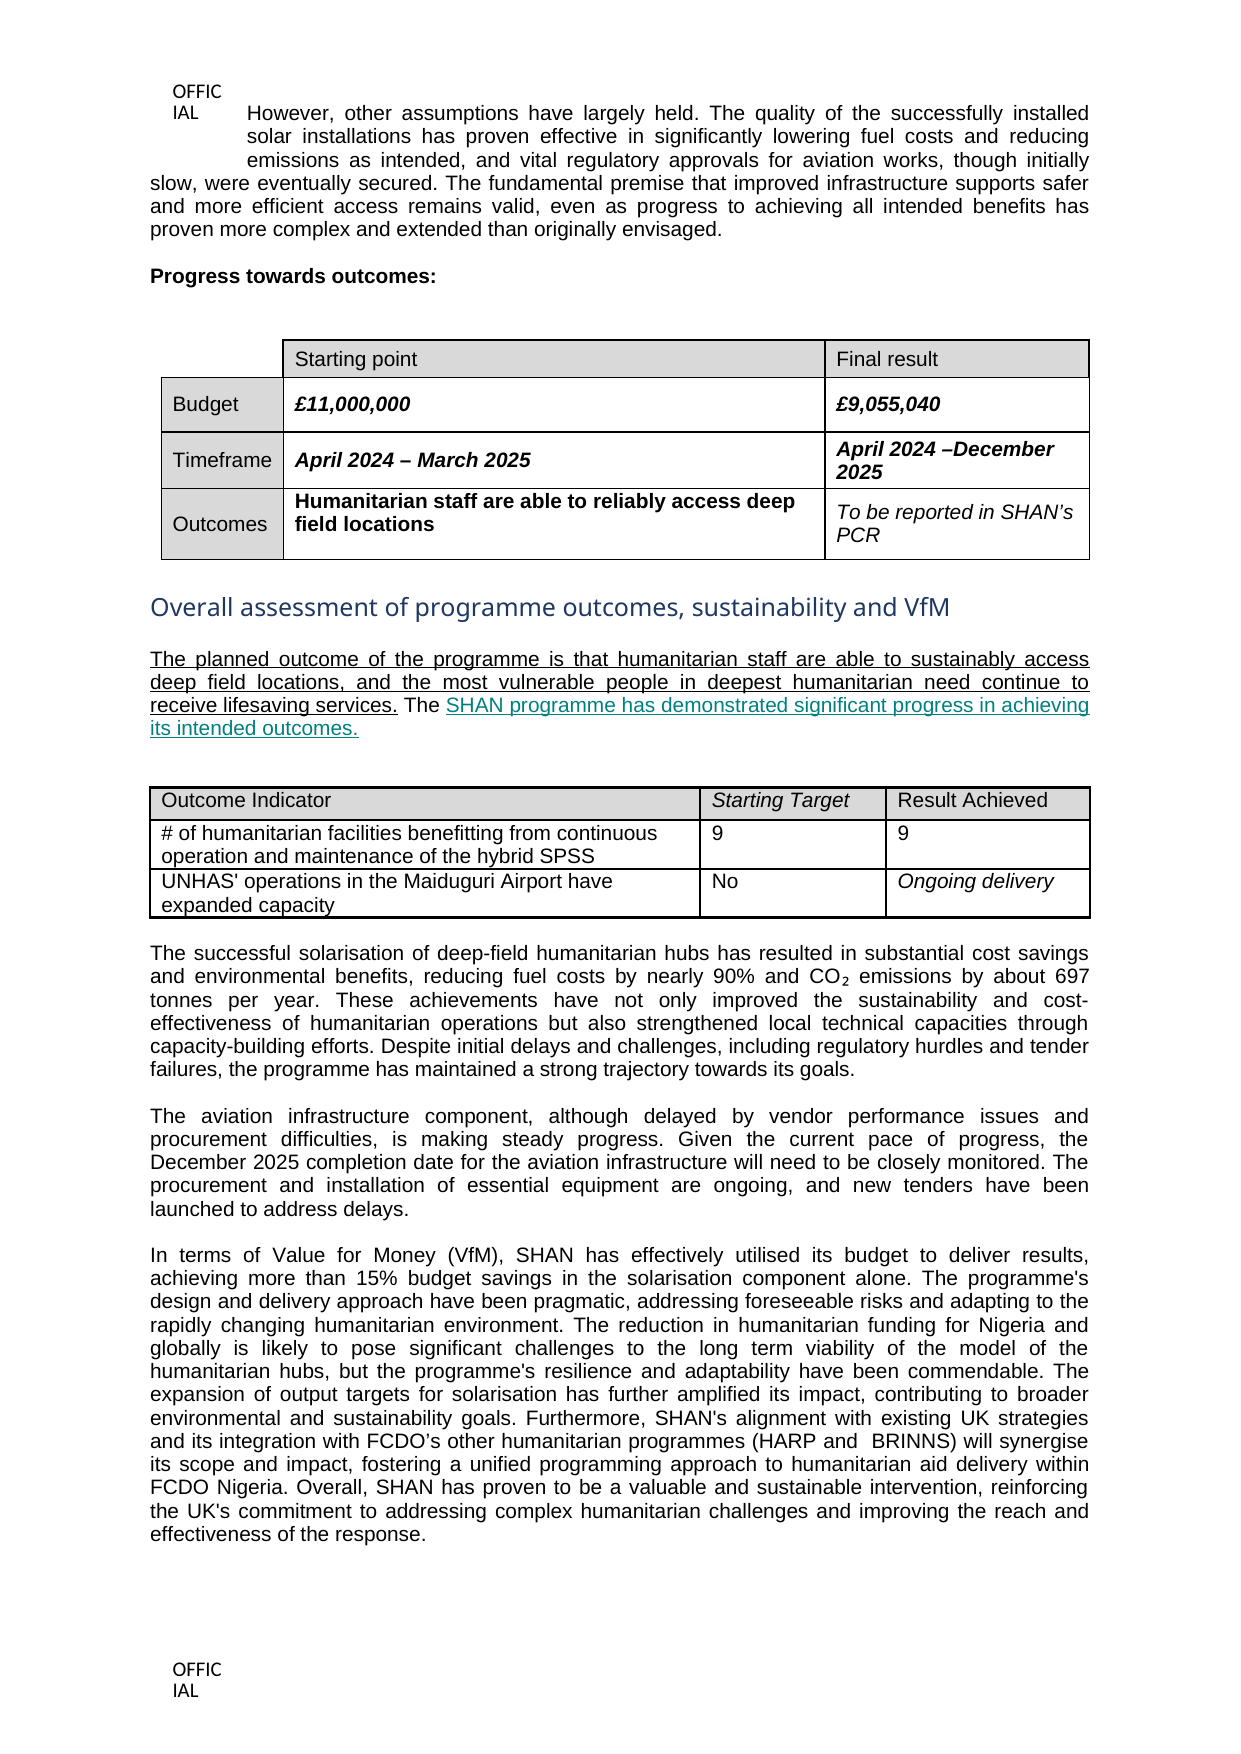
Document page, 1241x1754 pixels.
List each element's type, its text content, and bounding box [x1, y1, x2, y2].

text Progress towards outcomes: [150, 264, 1090, 315]
table_cell April 2024 –December 2025 [826, 433, 1089, 488]
table_cell 9 [701, 821, 885, 868]
table_cell £11,000,000 [284, 378, 824, 431]
table_cell No [701, 870, 885, 916]
table_header Starting point [284, 341, 824, 377]
text The successful solarisation of deep-field humanitarian hubs has resulted in substantial cost savings and environmental benefits, reducing fuel costs by nearly 90% and CO₂ emissions by about 697 tonnes per year. These achievements have not only improved the sustainability and cost-effectiveness of humanitarian operations but also strengthened local technical capacities through capacity-building efforts. Despite initial delays and challenges, including regulatory hurdles and tender failures, the programme has maintained a strong trajectory towards its goals. [150, 942, 1090, 1081]
text In terms of Value for Money (VfM), SHAN has effectively utilised its budget to deliver results, achieving more than 15% budget savings in the solarisation component alone. The programme's design and delivery approach have been pragmatic, addressing foreseeable risks and adapting to the rapidly changing humanitarian environment. The reduction in humanitarian funding for Nigeria and globally is likely to pose significant challenges to the long term viability of the model of the humanitarian hubs, but the programme's resilience and adaptability have been commendable. The expansion of output targets for solarisation has further amplified its impact, contributing to broader environmental and sustainability goals. Furthermore, SHAN's alignment with existing UK strategies and its integration with FCDO’s other humanitarian programmes (HARP and BRINNS) will synergise its scope and impact, fostering a unified programming approach to humanitarian aid delivery within FCDO Nigeria. Overall, SHAN has proven to be a valuable and sustainable intervention, reinforcing the UK's commitment to addressing complex humanitarian challenges and improving the reach and effectiveness of the response. [150, 1244, 1090, 1546]
table_header [161, 339, 282, 377]
table_header Starting Target [701, 789, 885, 819]
text The aviation infrastructure component, although delayed by vendor performance issues and procurement difficulties, is making steady progress. Given the current pace of progress, the December 2025 completion date for the aviation infrastructure will need to be closely monitored. The procurement and installation of essential equipment are ongoing, and new tenders have been launched to address delays. [150, 1104, 1090, 1220]
subtitle Overall assessment of programme outcomes, sustainability and VfM [150, 590, 1090, 624]
table_cell UNHAS' operations in the Maiduguri Airport have expanded capacity [151, 870, 699, 916]
table_header Result Achieved [887, 789, 1089, 819]
table_cell Budget [162, 378, 283, 431]
text deep field locations, and the most vulnerable people in deepest humanitarian need continue to [150, 668, 1090, 691]
table_cell 9 [887, 821, 1089, 868]
table_header Outcome Indicator [151, 789, 699, 819]
table_cell # of humanitarian facilities benefitting from continuous operation and maintenance of the hybrid SPSS [151, 821, 699, 868]
table_header Final result [826, 341, 1088, 377]
table_cell April 2024 – March 2025 [284, 433, 824, 488]
table_cell Humanitarian staff are able to reliably access deep field locations [284, 489, 824, 559]
text The planned outcome of the programme is that humanitarian staff are able to sustainably access [150, 647, 1090, 667]
table_cell Ongoing delivery [887, 870, 1089, 916]
text receive lifesaving services. The SHAN programme has demonstrated significant progress in achieving its intended outcomes. [150, 692, 1090, 740]
text However, other assumptions have largely held. The quality of the successfully installed solar installations has proven effective in significantly lowering fuel costs and reducing emissions as intended, and vital regulatory approvals for aviation works, though initially slow, were eventually secured. The fundamental premise that improved infrastructure supports safer and more efficient access remains valid, even as progress to achieving all intended benefits has proven more complex and extended than originally envisaged. [150, 102, 1090, 241]
table_cell Timeframe [162, 433, 283, 488]
table_cell £9,055,040 [826, 378, 1089, 431]
table_cell Outcomes [162, 489, 283, 559]
table_cell To be reported in SHAN’s PCR [826, 489, 1089, 559]
